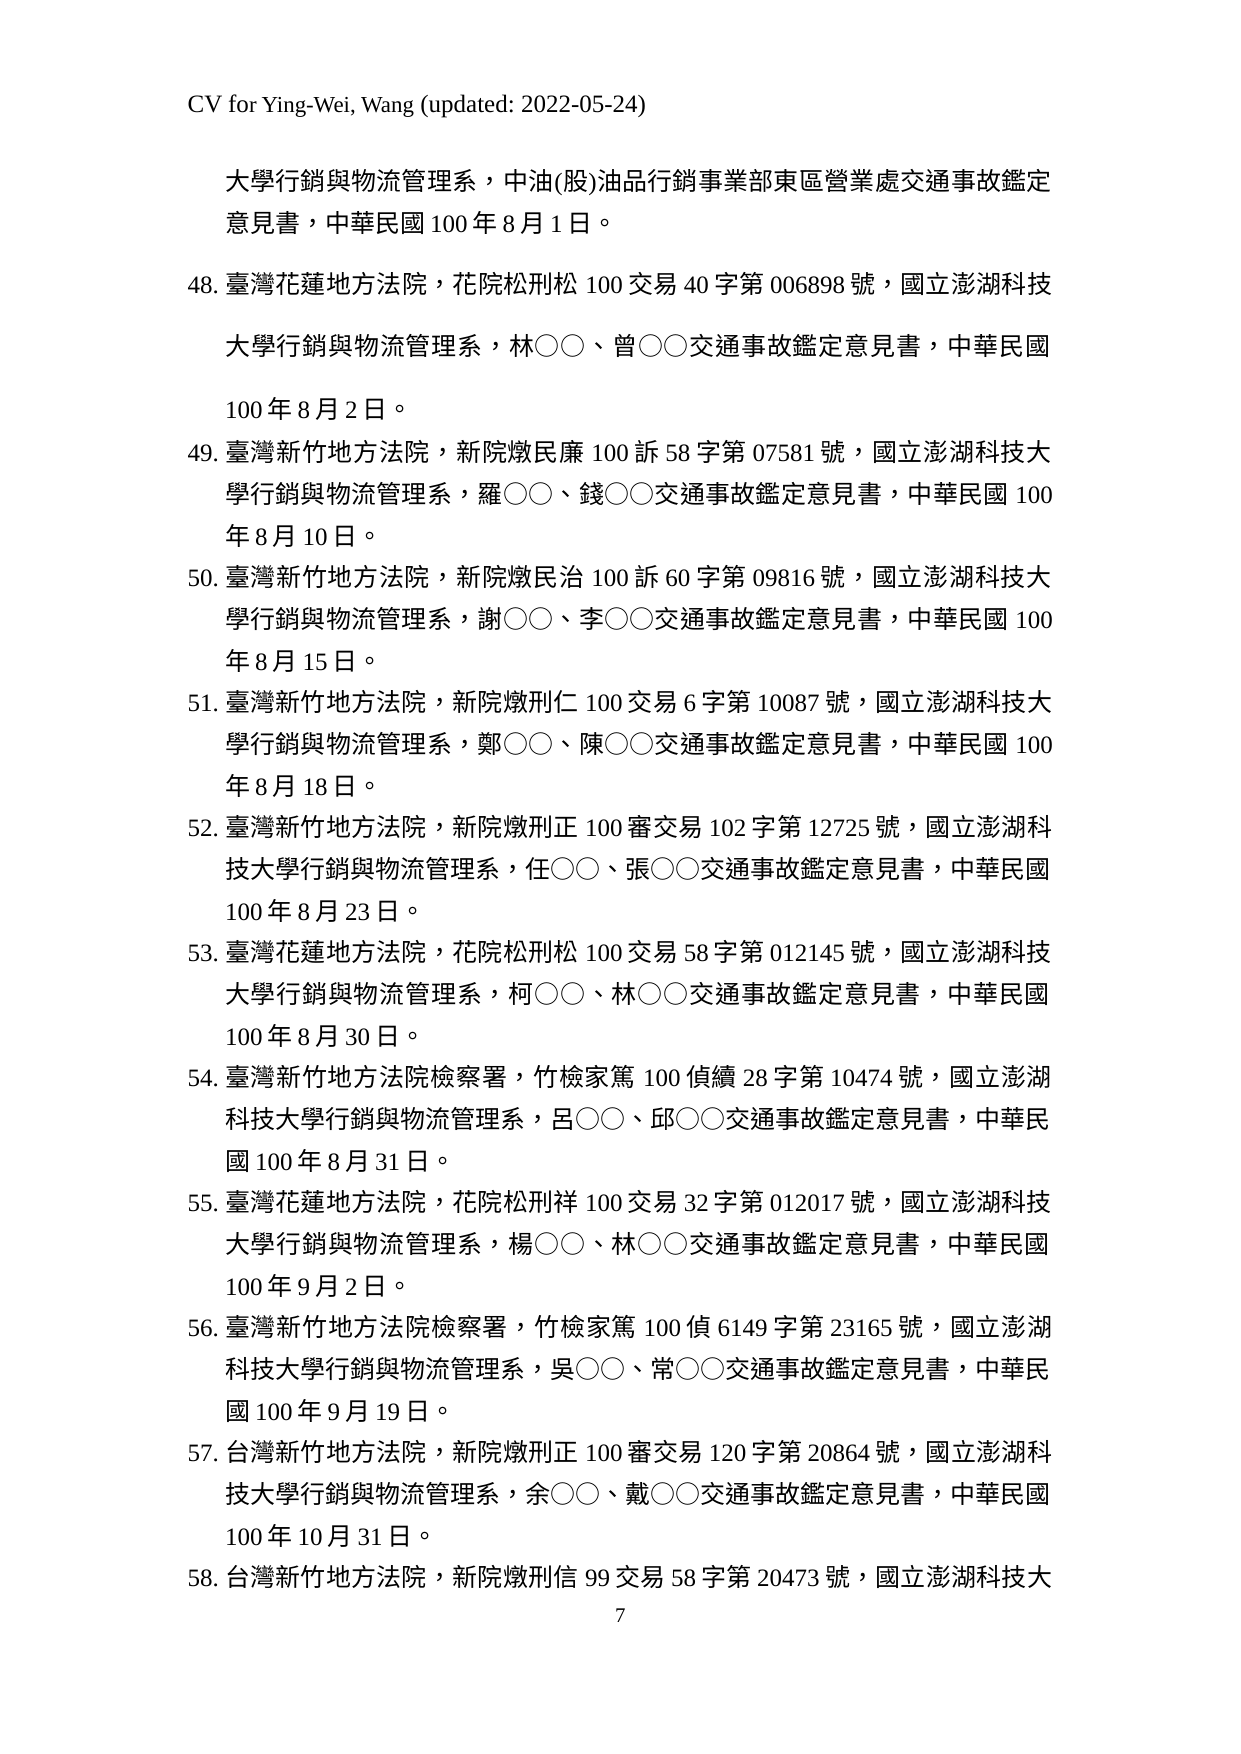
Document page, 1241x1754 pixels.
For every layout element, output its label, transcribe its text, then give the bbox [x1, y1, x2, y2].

list 台灣新竹地方法院，新院燉刑信99交易58字第20473號，國立澎湖科技大 [187, 1553, 1053, 1595]
list 大學行銷與物流管理系，中油(股)油品行銷事業部東區營業處交通事故鑑定意見書，中華民國100年8月1日。 [187, 157, 1053, 241]
list 台灣新竹地方法院，新院燉刑正100審交易120字第20864號，國立澎湖科技大學行銷與物流管理系，余○○、戴○○交通事故鑑定意見書，中華民國100年10月31日。 [187, 1428, 1053, 1553]
list 臺灣新竹地方法院，新院燉民治100訴60字第09816號，國立澎湖科技大學行銷與物流管理系，謝○○、李○○交通事故鑑定意見書，中華民國100年8月15日。 [187, 553, 1053, 678]
list 臺灣新竹地方法院檢察署，竹檢家篤100偵續28字第10474號，國立澎湖科技大學行銷與物流管理系，呂○○、邱○○交通事故鑑定意見書，中華民國100年8月31日。 [187, 1053, 1053, 1178]
list 臺灣新竹地方法院，新院燉刑正100審交易102字第12725號，國立澎湖科技大學行銷與物流管理系，任○○、張○○交通事故鑑定意見書，中華民國100年8月23日。 [187, 803, 1053, 928]
list 臺灣花蓮地方法院，花院松刑祥100交易32字第012017號，國立澎湖科技大學行銷與物流管理系，楊○○、林○○交通事故鑑定意見書，中華民國100年9月2日。 [187, 1178, 1053, 1303]
list 臺灣新竹地方法院，新院燉民廉100訴58字第07581號，國立澎湖科技大學行銷與物流管理系，羅○○、錢○○交通事故鑑定意見書，中華民國100年8月10日。 [187, 428, 1053, 553]
list 臺灣花蓮地方法院，花院松刑松100交易58字第012145號，國立澎湖科技大學行銷與物流管理系，柯○○、林○○交通事故鑑定意見書，中華民國100年8月30日。 [187, 928, 1053, 1053]
list 臺灣新竹地方法院，新院燉刑仁100交易6字第10087號，國立澎湖科技大學行銷與物流管理系，鄭○○、陳○○交通事故鑑定意見書，中華民國100年8月18日。 [187, 678, 1053, 803]
list 臺灣花蓮地方法院，花院松刑松100交易40字第006898號，國立澎湖科技大學行銷與物流管理系，林○○、曾○○交通事故鑑定意見書，中華民國100年8月2日。 [187, 241, 1053, 428]
list 臺灣新竹地方法院檢察署，竹檢家篤100偵6149字第23165號，國立澎湖科技大學行銷與物流管理系，吳○○、常○○交通事故鑑定意見書，中華民國100年9月19日。 [187, 1303, 1053, 1428]
